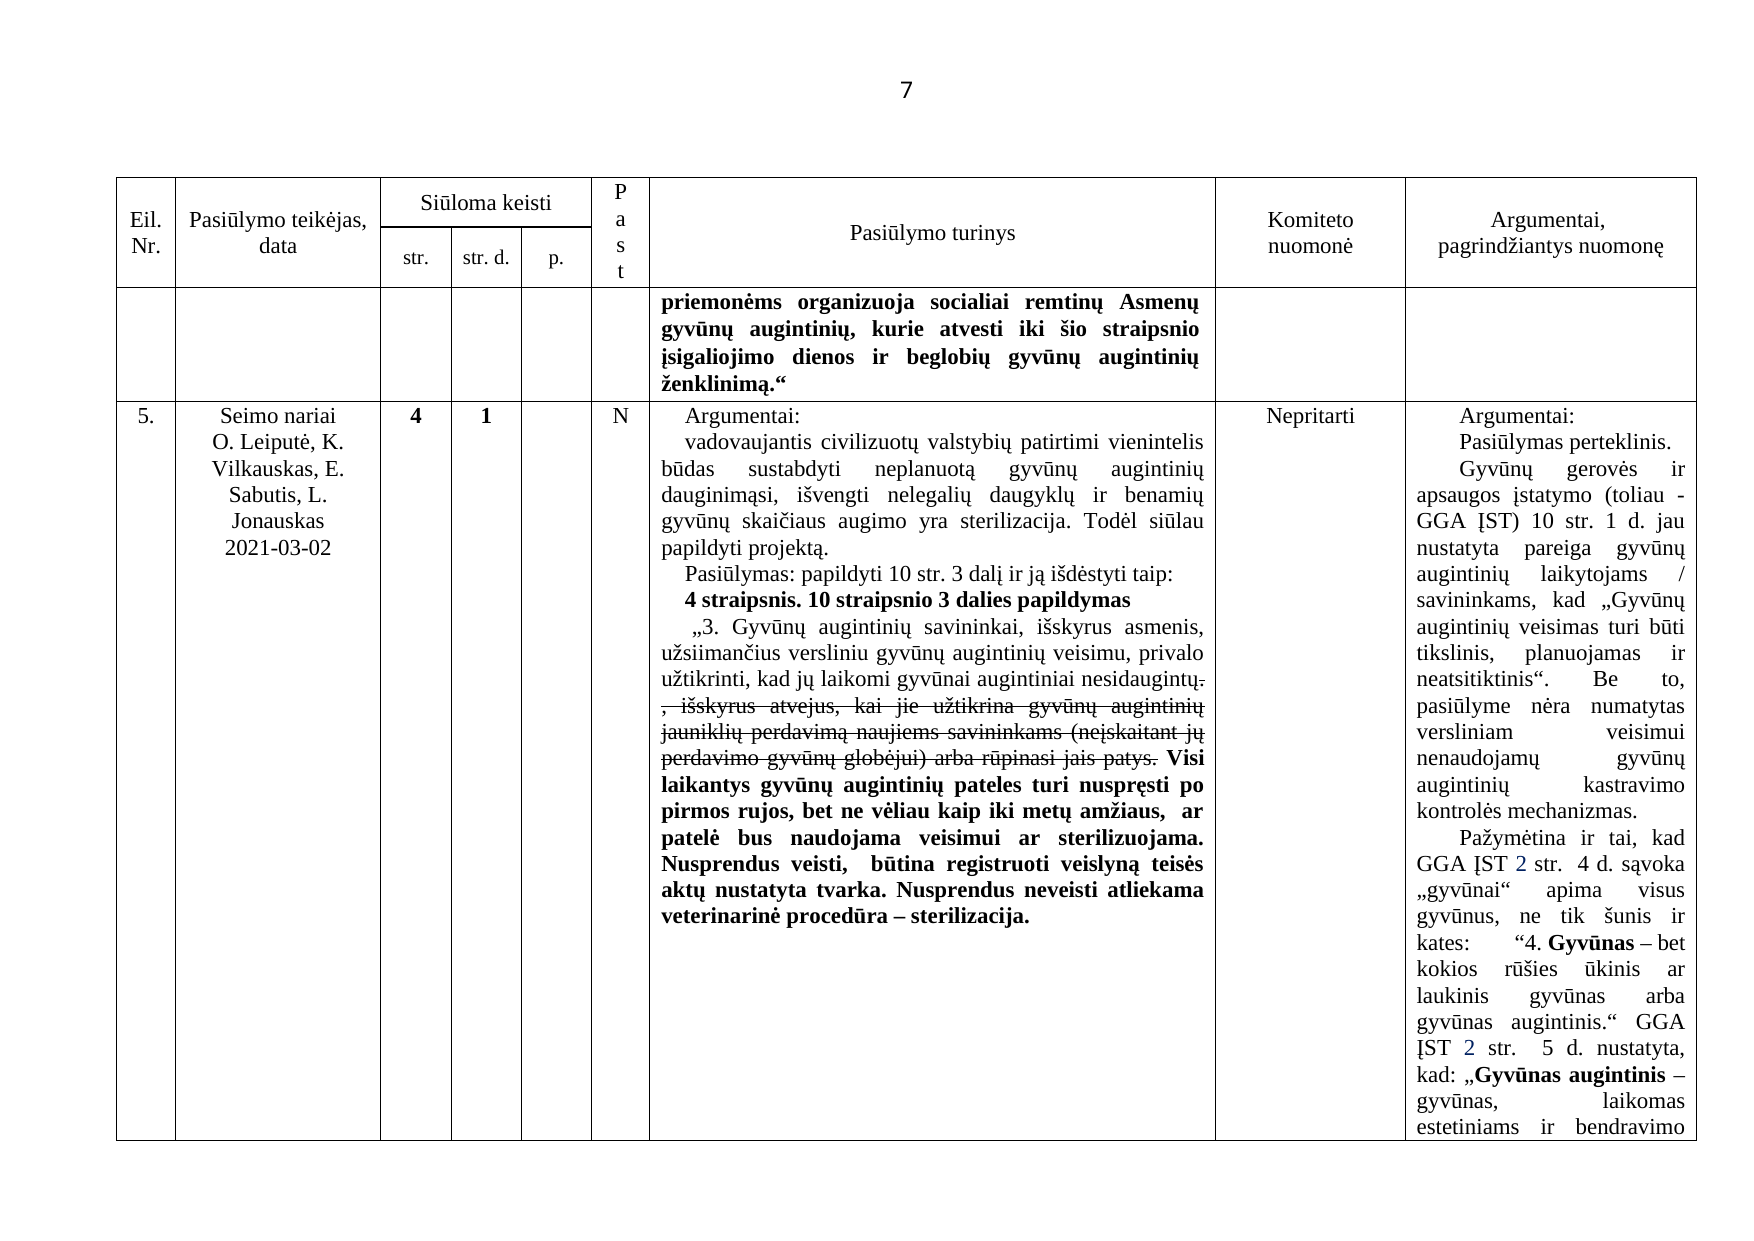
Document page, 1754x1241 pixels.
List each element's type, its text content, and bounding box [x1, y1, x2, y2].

table_cell [381, 288, 451, 401]
table_cell [1216, 288, 1405, 401]
table_cell [1406, 288, 1696, 401]
table_cell [522, 402, 591, 1140]
table_cell 5. [117, 402, 175, 1140]
table_cell [522, 288, 591, 401]
table_cell Argumentai: Pasiūlymas perteklinis. Gyvūnų gerovės ir apsaugos įstatymo (toliau - GGA ĮST) 10 str. 1 d. jau nustatyta pareiga gyvūnų augintinių laikytojams / savininkams, kad „Gyvūnų augintinių veisimas turi būti tikslinis, planuojamas ir neatsitiktinis“. Be to, pasiūlyme nėra numatytas versliniam veisimui nenaudojamų gyvūnų augintinių kastravimo kontrolės mechanizmas. Pažymėtina ir tai, kad GGA ĮST 2 str. 4 d. sąvoka „gyvūnai“ apima visus gyvūnus, ne tik šunis ir kates: “4. Gyvūnas – bet kokios rūšies ūkinis ar laukinis gyvūnas arba gyvūnas augintinis.“ GGA ĮST 2 str. 5 d. nustatyta, kad: „Gyvūnas augintinis – gyvūnas, laikomas estetiniams ir bendravimo [1406, 402, 1696, 1140]
table_cell Argumentai: vadovaujantis civilizuotų valstybių patirtimi vienintelis būdas sustabdyti neplanuotą gyvūnų augintinių dauginimąsi, išvengti nelegalių daugyklų ir benamių gyvūnų skaičiaus augimo yra sterilizacija. Todėl siūlau papildyti projektą. Pasiūlymas: papildyti 10 str. 3 dalį ir ją išdėstyti taip: 4 straipsnis. 10 straipsnio 3 dalies papildymas „3. Gyvūnų augintinių savininkai, išskyrus asmenis, užsiimančius versliniu gyvūnų augintinių veisimu, privalo užtikrinti, kad jų laikomi gyvūnai augintiniai nesidaugintų. , išskyrus atvejus, kai jie užtikrina gyvūnų augintinių jauniklių perdavimą naujiems savininkams (neįskaitant jų perdavimo gyvūnų globėjui) arba rūpinasi jais patys. Visi laikantys gyvūnų augintinių pateles turi nuspręsti po pirmos rujos, bet ne vėliau kaip iki metų amžiaus, ar patelė bus naudojama veisimui ar sterilizuojama. Nusprendus veisti, būtina registruoti veislyną teisės aktų nustatyta tvarka. Nusprendus neveisti atliekama veterinarinė procedūra – sterilizacija. [650, 402, 1215, 1140]
table_cell 1 [452, 402, 521, 1140]
table_header Pasiūlymo turinys [650, 178, 1215, 287]
table_cell priemonėms organizuoja socialiai remtinų Asmenų gyvūnų augintinių, kurie atvesti iki šio straipsnio įsigaliojimo dienos ir beglobių gyvūnų augintinių ženklinimą.“ [650, 288, 1215, 401]
table_header Pasiūlymo teikėjas, data [176, 178, 380, 287]
table_cell Seimo nariai O. Leiputė, K. Vilkauskas, E. Sabutis, L. Jonauskas 2021-03-02 [176, 402, 380, 1140]
table_header Eil. Nr. [117, 178, 175, 287]
table_cell [452, 288, 521, 401]
table_header Siūloma keisti [381, 178, 591, 226]
table_header Argumentai, pagrindžiantys nuomonę [1406, 178, 1696, 287]
table_cell N [592, 402, 649, 1140]
table_cell [176, 288, 380, 401]
table_cell p. [522, 228, 591, 287]
table_header Komiteto nuomonė [1216, 178, 1405, 287]
table_header Pastabos [592, 178, 649, 287]
table_cell Nepritarti [1216, 402, 1405, 1140]
table_cell 4 [381, 402, 451, 1140]
table_cell str. [381, 228, 451, 287]
table_cell [117, 288, 175, 401]
table_cell str. d. [452, 228, 521, 287]
table_cell N [592, 288, 649, 401]
